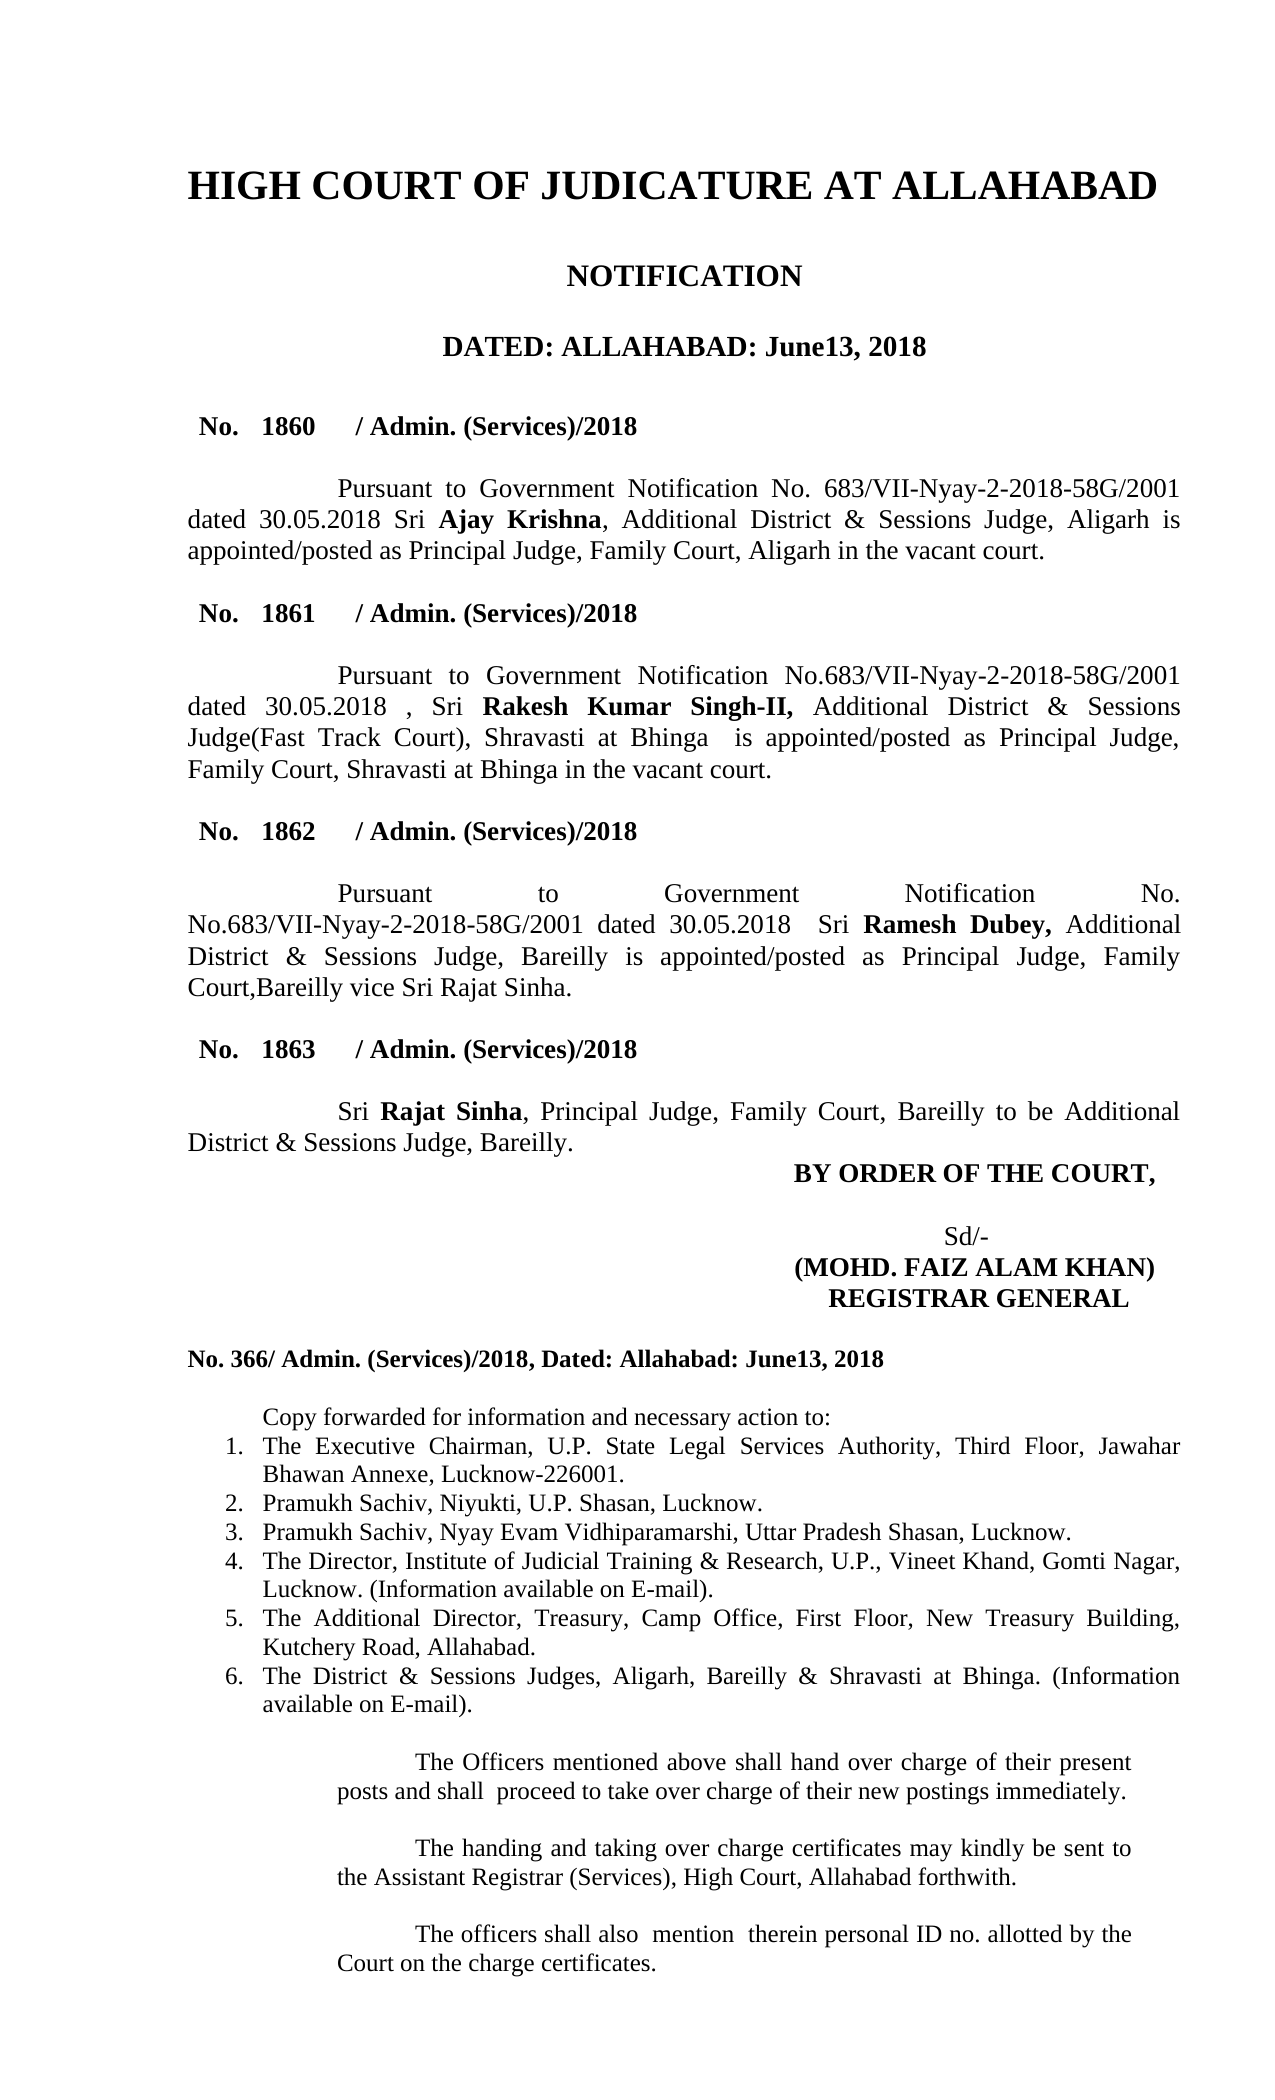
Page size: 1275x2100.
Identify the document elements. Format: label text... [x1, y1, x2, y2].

table_header 1860 [250, 410, 337, 441]
table_header No. [188, 1033, 250, 1064]
text Sd/- [712, 1220, 1181, 1251]
text (MOHD. FAIZ ALAM KHAN) [187, 1251, 1183, 1282]
table_header No. [188, 410, 250, 441]
table_header No. [188, 597, 250, 628]
subtitle NOTIFICATION [187, 257, 1181, 293]
list The Director, Institute of Judicial Training & Research, U.P., Vineet Khand, Gomti Nagar, Lucknow. (Information available on E-mail). [225, 1546, 1181, 1603]
table_header 1863 [250, 1033, 337, 1064]
text Copy forwarded for information and necessary action to: [187, 1402, 1181, 1431]
text DATED: ALLAHABAD: June13, 2018 [187, 329, 1181, 362]
list The Executive Chairman, U.P. State Legal Services Authority, Third Floor, Jawahar Bhawan Annexe, Lucknow-226001. [225, 1431, 1181, 1488]
text Pursuant to Government Notification No. No.683/VII-Nyay-2-2018-58G/2001 dated 30.05.2018 Sri Ramesh Dubey, Additional District & Sessions Judge, Bareilly is appointed/posted as Principal Judge, Family Court,Bareilly vice Sri Rajat Sinha. [187, 877, 1181, 1002]
text HIGH COURT OF JUDICATURE AT ALLAHABAD [187, 161, 1181, 209]
table_header / Admin. (Services)/2018 [338, 597, 737, 628]
table_header 1862 [250, 815, 337, 846]
list The District & Sessions Judges, Aligarh, Bareilly & Shravasti at Bhinga. (Information available on E-mail). [225, 1661, 1181, 1718]
text BY ORDER OF THE COURT, [562, 1158, 1181, 1189]
list The Additional Director, Treasury, Camp Office, First Floor, New Treasury Building, Kutchery Road, Allahabad. [225, 1603, 1181, 1661]
list Pramukh Sachiv, Niyukti, U.P. Shasan, Lucknow. [225, 1488, 1181, 1517]
text The Officers mentioned above shall hand over charge of their present posts and shall proceed to take over charge of their new postings immediately. [337, 1747, 1133, 1804]
text Sri Rajat Sinha, Principal Judge, Family Court, Bareilly to be Additional District & Sessions Judge, Bareilly. [187, 1095, 1181, 1158]
text The officers shall also mention therein personal ID no. allotted by the Court on the charge certificates. [337, 1919, 1133, 1977]
table_header / Admin. (Services)/2018 [338, 815, 737, 846]
table_header 1861 [250, 597, 337, 628]
list Pramukh Sachiv, Nyay Evam Vidhiparamarshi, Uttar Pradesh Shasan, Lucknow. [225, 1517, 1181, 1546]
table_header / Admin. (Services)/2018 [338, 1033, 737, 1064]
text No. 366/ Admin. (Services)/2018, Dated: Allahabad: June13, 2018 [187, 1344, 1181, 1373]
text The handing and taking over charge certificates may kindly be sent to the Assistant Registrar (Services), High Court, Allahabad forthwith. [337, 1833, 1133, 1891]
table_header No. [188, 815, 250, 846]
text Pursuant to Government Notification No.683/VII-Nyay-2-2018-58G/2001 dated 30.05.2018 , Sri Rakesh Kumar Singh-II, Additional District & Sessions Judge(Fast Track Court), Shravasti at Bhinga is appointed/posted as Principal Judge, Family Court, Shravasti at Bhinga in the vacant court. [187, 659, 1181, 784]
table_header / Admin. (Services)/2018 [338, 410, 737, 441]
text Pursuant to Government Notification No. 683/VII-Nyay-2-2018-58G/2001 dated 30.05.2018 Sri Ajay Krishna, Additional District & Sessions Judge, Aligarh is appointed/posted as Principal Judge, Family Court, Aligarh in the vacant court. [187, 472, 1181, 566]
text REGISTRAR GENERAL [187, 1282, 1183, 1313]
